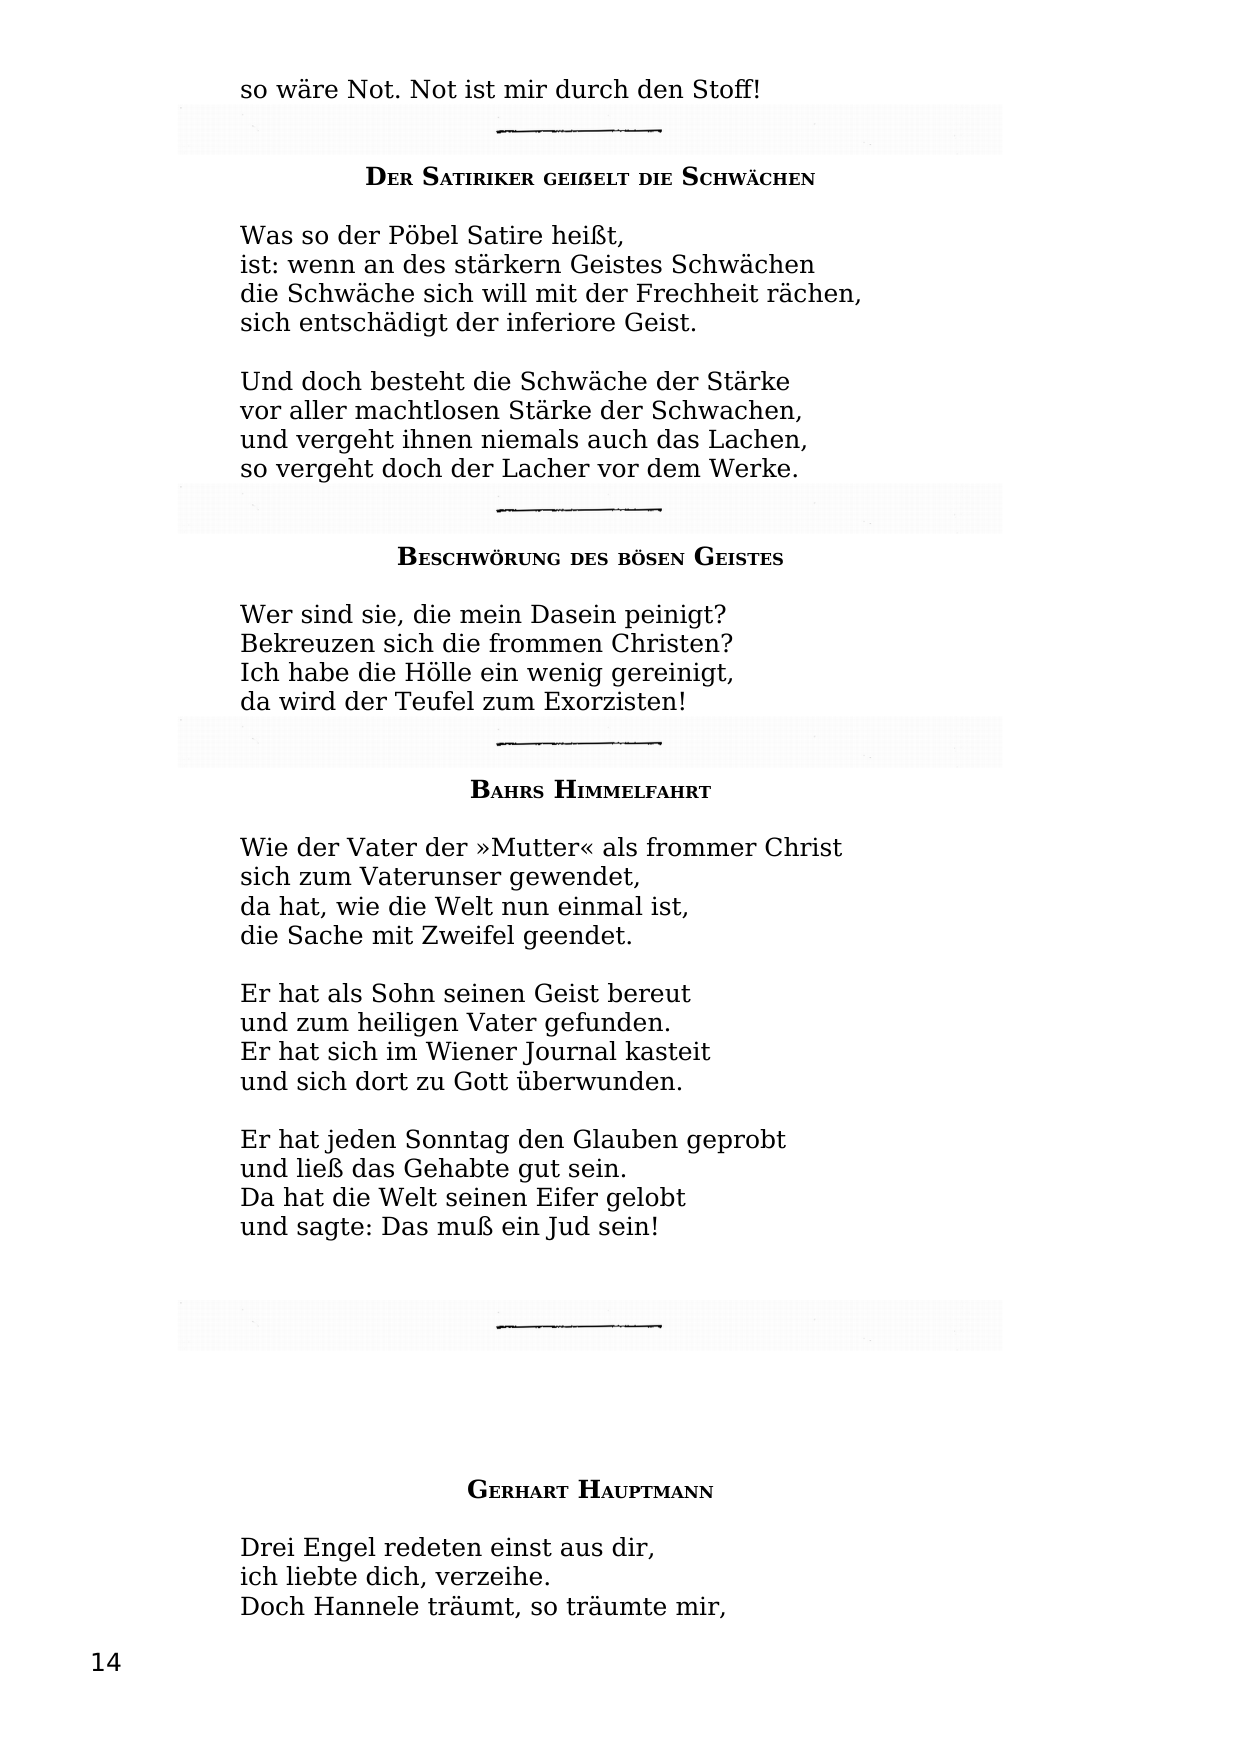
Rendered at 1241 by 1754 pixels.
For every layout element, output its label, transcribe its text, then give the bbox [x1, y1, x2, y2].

text Der Satiriker geißelt die Schwächen [90, 104, 1091, 192]
picture [177, 716, 1003, 768]
text und vergeht ihnen niemals auch das Lachen, [240, 425, 1091, 454]
text Ich habe die Hölle ein wenig gereinigt, [240, 658, 1091, 687]
text so vergeht doch der Lacher vor dem Werke. [240, 454, 1091, 483]
picture [177, 1300, 1003, 1351]
text Was so der Pöbel Satire heißt, [240, 221, 1091, 250]
picture [177, 483, 1003, 534]
text Wer sind sie, die mein Dasein peinigt? [240, 600, 1091, 629]
text Er hat jeden Sonntag den Glauben geprobt [240, 1125, 1091, 1154]
text Gerhart Hauptmann [90, 1446, 1091, 1504]
text Beschwörung des bösen Geistes [90, 483, 1091, 571]
text Doch Hannele träumt, so träumte mir, [240, 1592, 1091, 1621]
text ist: wenn an des stärkern Geistes Schwächen [240, 250, 1091, 279]
text Bekreuzen sich die frommen Christen? [240, 629, 1091, 658]
text sich zum Vaterunser gewendet, [240, 862, 1091, 892]
picture [177, 104, 1003, 155]
text sich entschädigt der inferiore Geist. [240, 308, 1091, 337]
text vor aller machtlosen Stärke der Schwachen, [240, 396, 1091, 425]
text Er hat als Sohn seinen Geist bereut [240, 979, 1091, 1008]
text die Schwäche sich will mit der Frechheit rächen, [240, 279, 1091, 308]
text Bahrs Himmelfahrt [90, 717, 1091, 804]
text und sich dort zu Gott überwunden. [240, 1067, 1091, 1096]
text Er hat sich im Wiener Journal kasteit [240, 1037, 1091, 1067]
text da hat, wie die Welt nun einmal ist, [240, 892, 1091, 921]
text ich liebte dich, verzeihe. [240, 1562, 1091, 1592]
text die Sache mit Zweifel geendet. [240, 921, 1091, 950]
text Wie der Vater der »Mutter« als frommer Christ [240, 833, 1091, 862]
text so wäre Not. Not ist mir durch den Stoff! [240, 75, 1091, 104]
text und ließ das Gehabte gut sein. [240, 1154, 1091, 1183]
text da wird der Teufel zum Exorzisten! [240, 687, 1091, 717]
text und sagte: Das muß ein Jud sein! [240, 1212, 1091, 1242]
text Da hat die Welt seinen Eifer gelobt [240, 1183, 1091, 1212]
text Drei Engel redeten einst aus dir, [240, 1533, 1091, 1562]
text und zum heiligen Vater gefunden. [240, 1008, 1091, 1037]
text Und doch besteht die Schwäche der Stärke [240, 367, 1091, 396]
